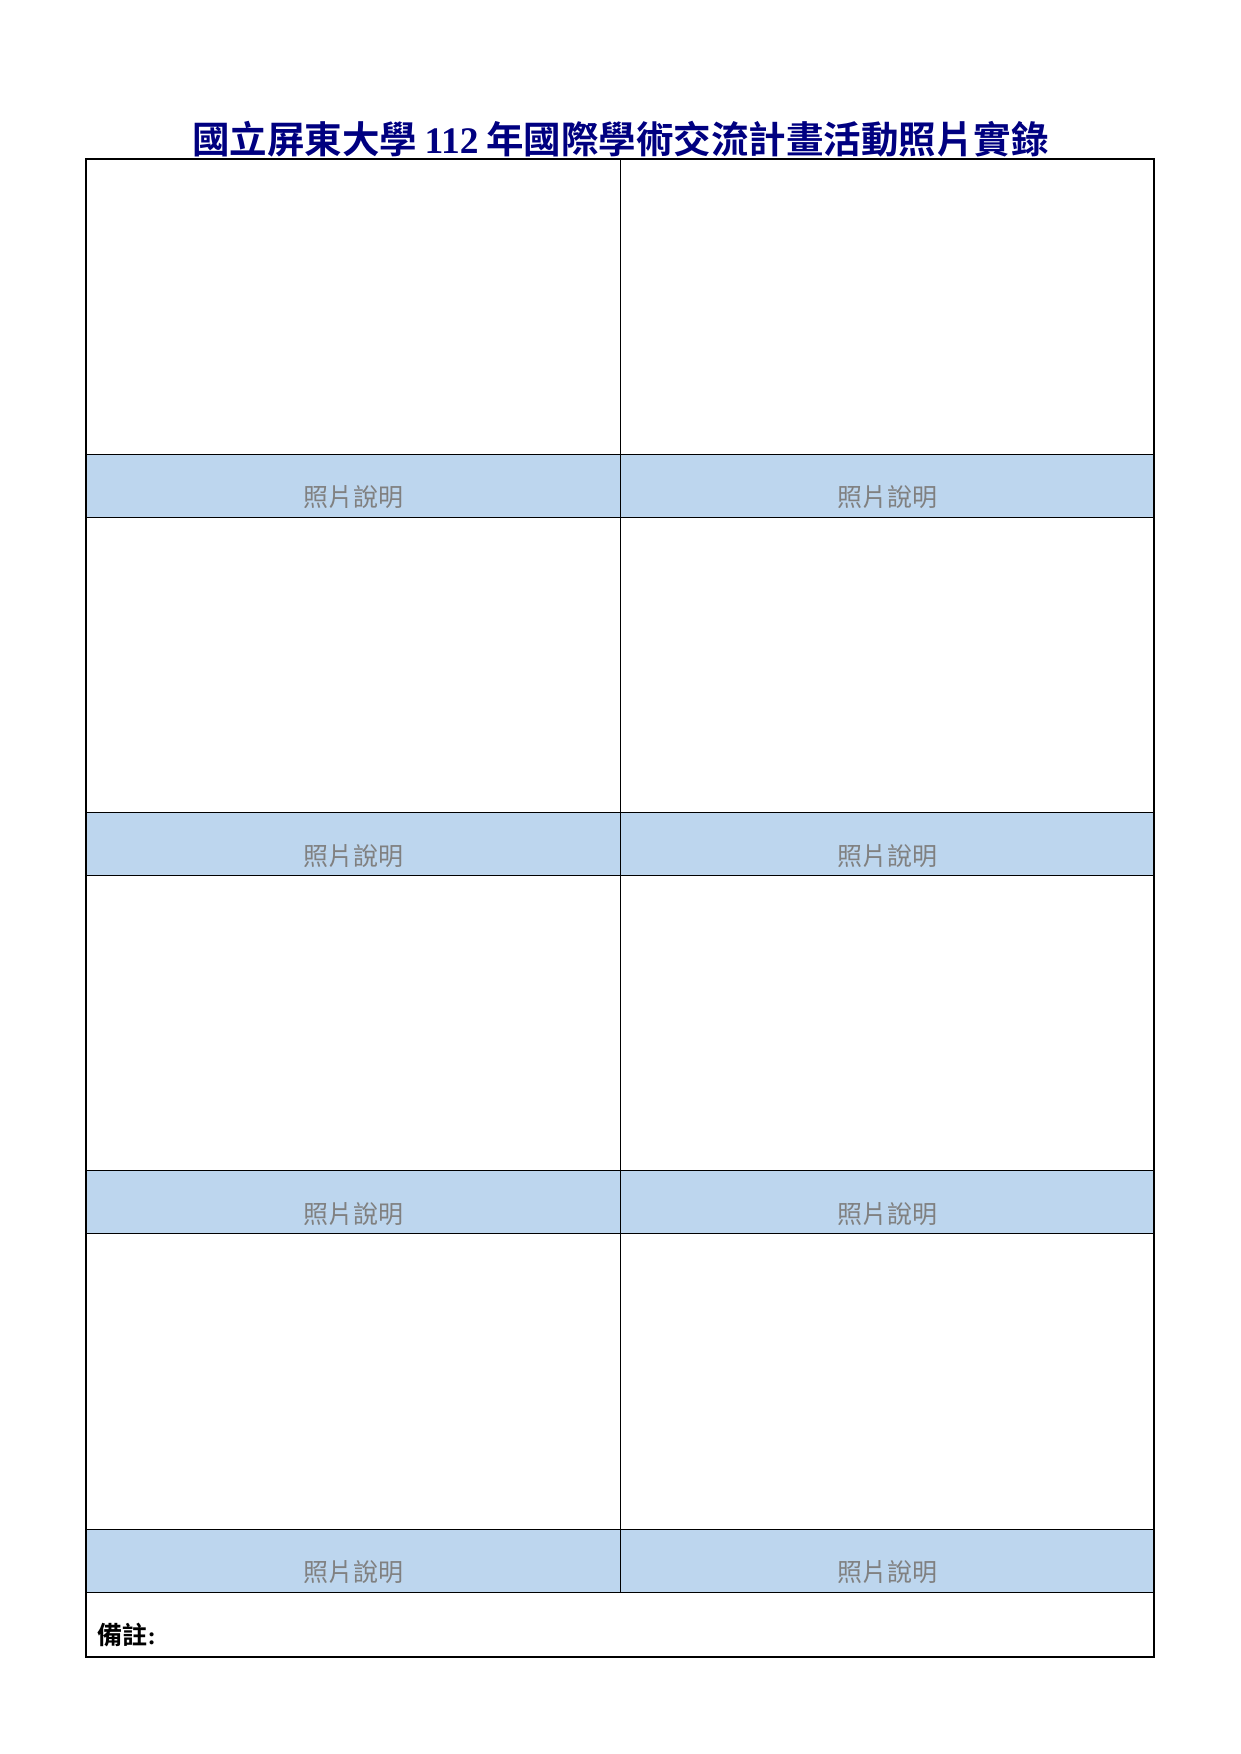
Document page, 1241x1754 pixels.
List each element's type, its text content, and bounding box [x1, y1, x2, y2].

table_cell 照片說明 [87, 1171, 620, 1233]
table_cell 照片說明 [621, 1171, 1153, 1233]
table_cell [87, 518, 620, 812]
table_cell [87, 876, 620, 1170]
table_header [621, 160, 1153, 453]
table_cell 照片說明 [87, 1530, 620, 1592]
table_header [87, 160, 620, 453]
table_cell 照片說明 [87, 455, 620, 517]
table_cell 照片說明 [621, 1530, 1153, 1592]
text 國立屏東大學112年國際學術交流計畫活動照片實錄 [75, 96, 1165, 158]
table_cell 照片說明 [621, 455, 1153, 517]
table_cell [621, 1234, 1153, 1528]
table_cell 照片說明 [87, 813, 620, 875]
table_cell [621, 518, 1153, 812]
table_cell [87, 1234, 620, 1528]
table_cell 備註: 照片至少8張，請將照片原始檔寄送至承辦人信箱 (ab7257@mail.nptu.edu.tw) 如表格不敷使用，請自行增加。 [87, 1593, 1153, 1656]
table_cell [621, 876, 1153, 1170]
table_cell 照片說明 [621, 813, 1153, 875]
